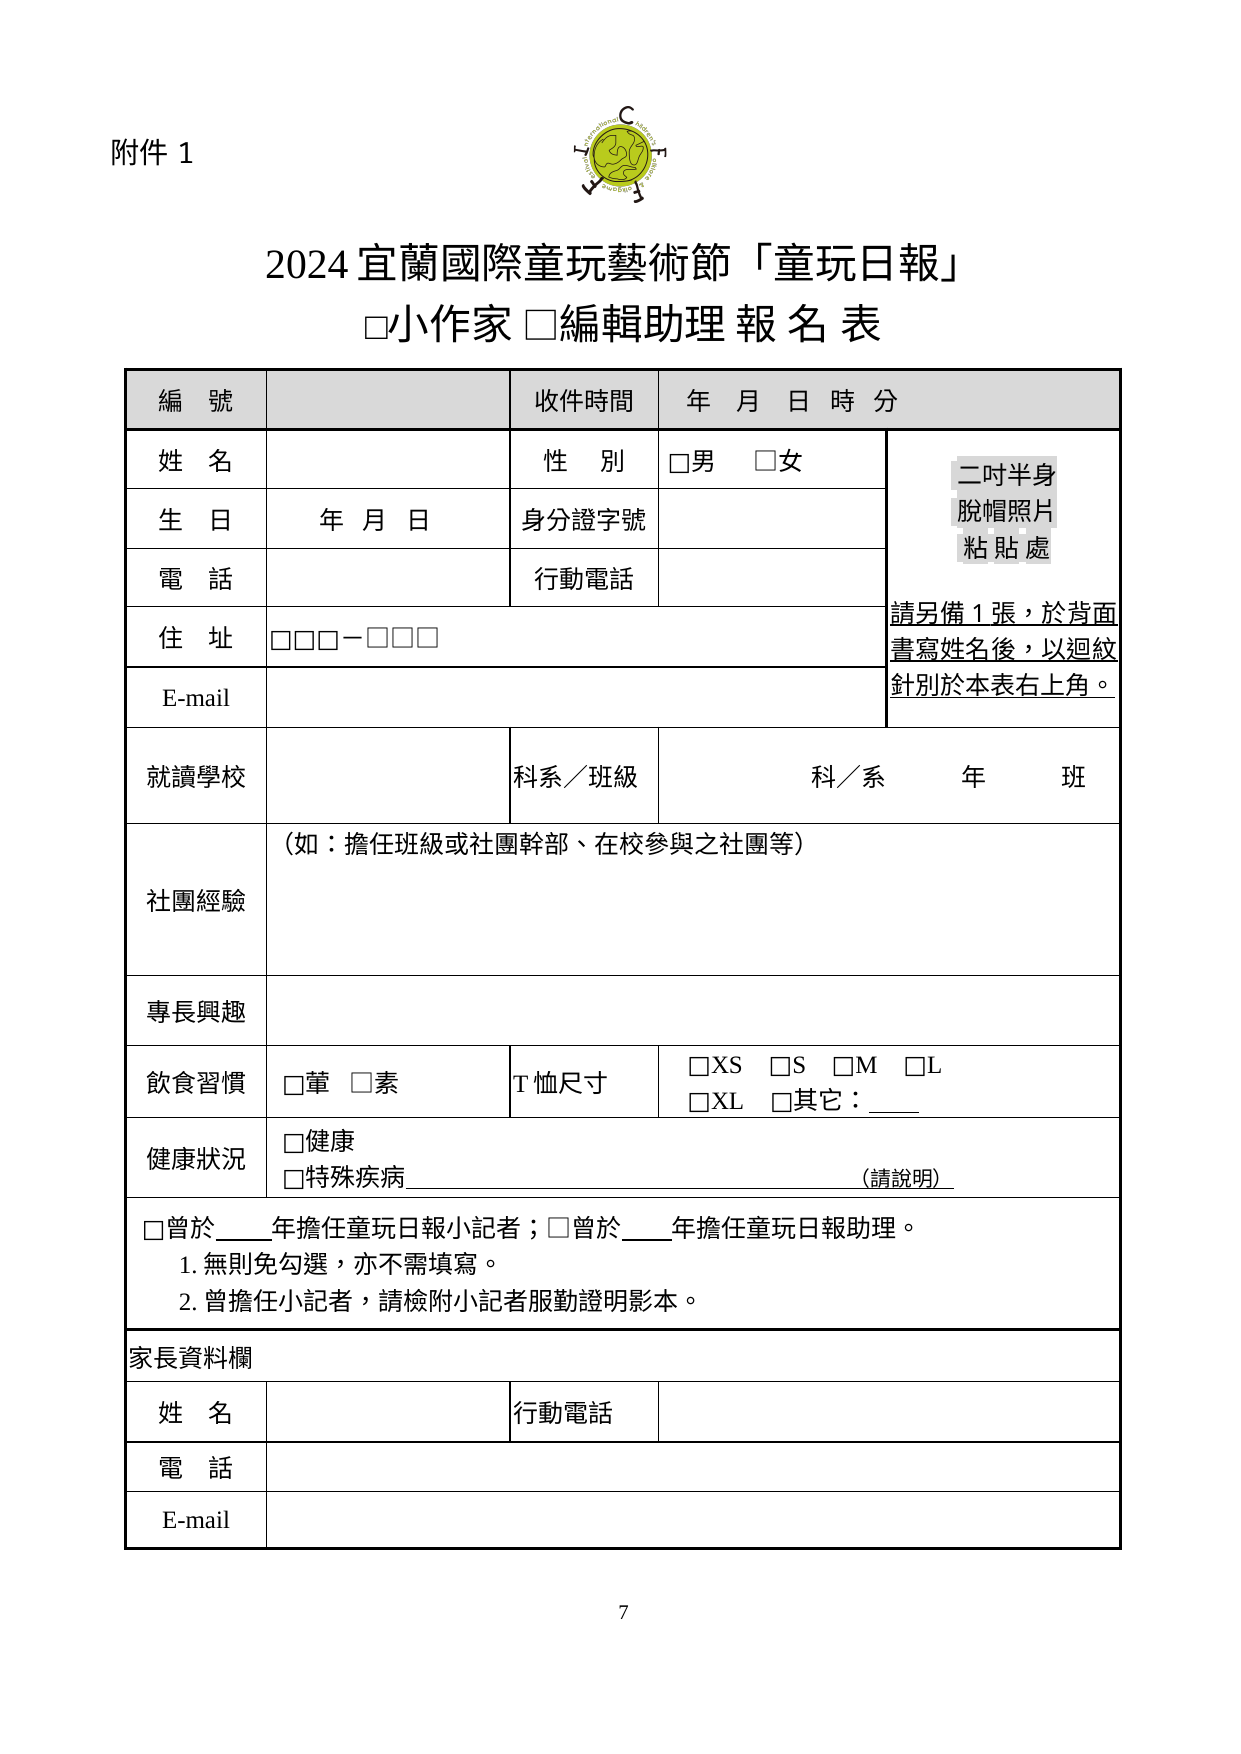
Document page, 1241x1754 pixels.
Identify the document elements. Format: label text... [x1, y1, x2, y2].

table_cell 電 話 [127, 1443, 266, 1491]
table_cell [267, 1382, 509, 1441]
table_cell 身分證字號 [511, 489, 658, 548]
table_cell [267, 976, 1119, 1045]
table_cell 住 址 [127, 607, 266, 666]
table_cell [267, 728, 509, 823]
text 2024宜蘭國際童玩藝術節「童玩日報」 [130, 231, 1116, 291]
table_cell E-mail [127, 1492, 266, 1547]
table_cell 科／系 年 班 [659, 728, 1119, 823]
table_cell E-mail [127, 668, 266, 727]
table_header 收件時間 [511, 371, 658, 428]
table_cell □健康 □特殊疾病 （請說明） [267, 1118, 1119, 1197]
table_cell □曾於 年擔任童玩日報小記者；□曾於 年擔任童玩日報助理。 1. 無則免勾選，亦不需填寫。 2. 曾擔任小記者，請檢附小記者服勤證明影本。 [127, 1198, 1119, 1328]
table_cell [267, 549, 509, 606]
table_cell [267, 668, 885, 727]
table_cell [267, 431, 509, 488]
table_cell 生 日 [127, 489, 266, 548]
table_cell 家長資料欄 [127, 1331, 1119, 1381]
table_header 編 號 [127, 371, 266, 428]
table_cell 性 別 [511, 431, 658, 488]
table_cell 行動電話 [511, 1382, 658, 1441]
table_cell [659, 489, 885, 548]
table_cell 社團經驗 [127, 824, 266, 975]
table_cell 科系／班級 [511, 728, 658, 823]
table_cell T恤尺寸 [511, 1046, 658, 1117]
table_cell □葷 □素 [267, 1046, 509, 1117]
table_cell □XS □S □M □L □XL □其它： [659, 1046, 1119, 1117]
table_cell 就讀學校 [127, 728, 266, 823]
picture [573, 106, 667, 203]
table_cell 姓 名 [127, 1382, 266, 1441]
text □小作家 □編輯助理 報 名 表 [130, 291, 1116, 351]
table_header 年 月 日 時 分 [659, 371, 1119, 428]
table_cell [267, 1492, 1119, 1547]
table_cell [659, 1382, 1119, 1441]
table_cell 姓 名 [127, 431, 266, 488]
table_cell 年 月 日 [267, 489, 509, 548]
table_cell 飲食習慣 [127, 1046, 266, 1117]
table_cell 電 話 [127, 549, 266, 606]
table_cell 二吋半身 脫帽照片 粘 貼 處 請另備1張，於背面書寫姓名後，以迴紋針別於本表右上角。 [888, 431, 1119, 727]
table_header [267, 371, 509, 428]
table_cell [267, 1443, 1119, 1491]
table_cell □男 □女 [659, 431, 885, 488]
table_cell □□□－□□□ [267, 607, 885, 666]
table_cell （如：擔任班級或社團幹部、在校參與之社團等） [267, 824, 1119, 975]
table_cell 專長興趣 [127, 976, 266, 1045]
table_cell [659, 549, 885, 606]
table_cell 健康狀況 [127, 1118, 266, 1197]
table_cell 行動電話 [511, 549, 658, 606]
